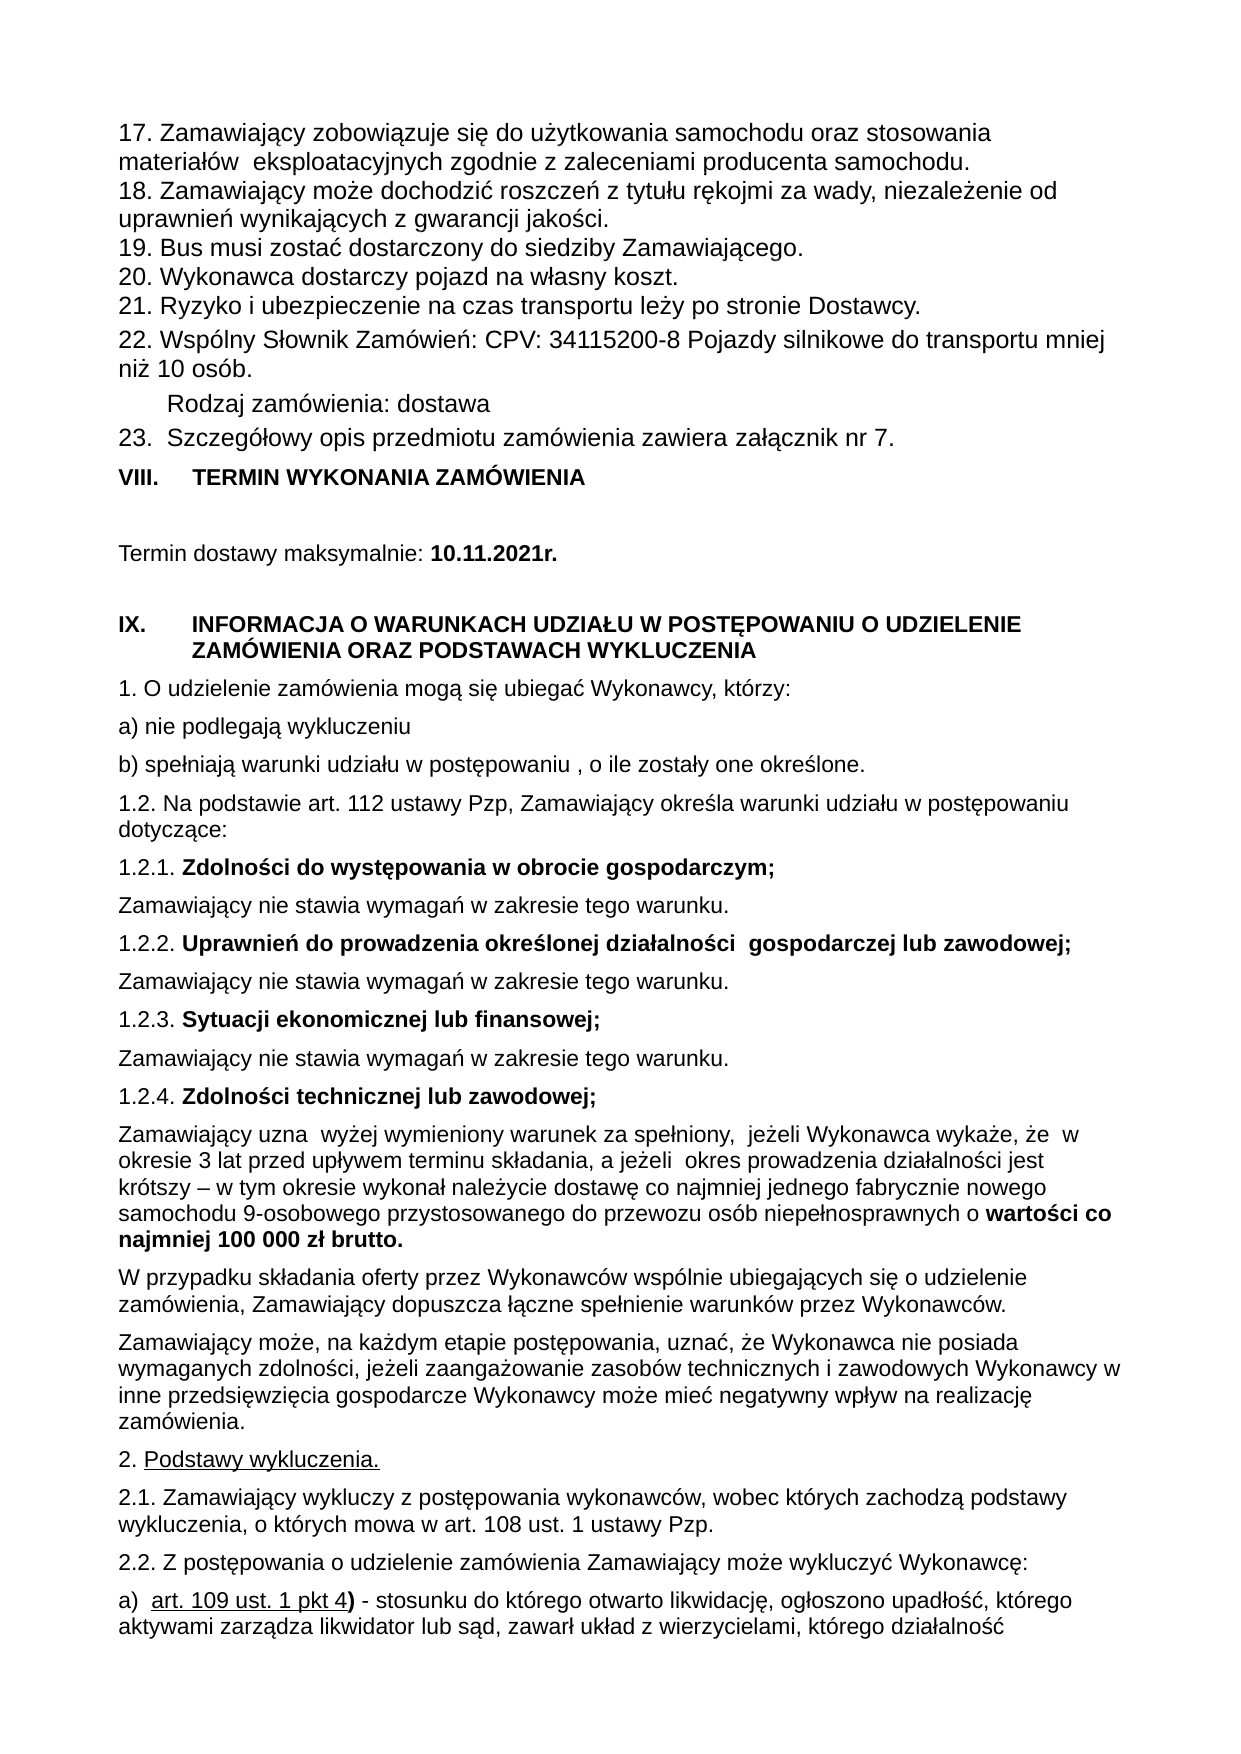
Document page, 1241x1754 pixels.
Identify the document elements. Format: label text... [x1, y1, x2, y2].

text 1.2.1. Zdolności do występowania w obrocie gospodarczym; [118, 854, 1122, 880]
text Termin dostawy maksymalnie: 10.11.2021r. [118, 540, 1122, 567]
text a) nie podlegają wykluczeniu [118, 713, 1122, 739]
text W przypadku składania oferty przez Wykonawców wspólnie ubiegających się o udzielenie zamówienia, Zamawiający dopuszcza łączne spełnienie warunków przez Wykonawców. [118, 1264, 1122, 1317]
text 1. O udzielenie zamówienia mogą się ubiegać Wykonawcy, którzy: [118, 675, 1122, 701]
text Zamawiający nie stawia wymagań w zakresie tego warunku. [118, 968, 1122, 995]
text VIII. TERMIN WYKONANIA ZAMÓWIENIA [118, 464, 1122, 490]
text 1.2.4. Zdolności technicznej lub zawodowej; [118, 1083, 1122, 1109]
text IX. INFORMACJA O WARUNKACH UDZIAŁU W POSTĘPOWANIU O UDZIELENIE ZAMÓWIENIA ORAZ PODSTAWACH WYKLUCZENIA [118, 611, 1122, 663]
text 19. Bus musi zostać dostarczony do siedziby Zamawiającego. [118, 233, 1122, 262]
text Zamawiający nie stawia wymagań w zakresie tego warunku. [118, 892, 1122, 918]
text 1.2.2. Uprawnień do prowadzenia określonej działalności gospodarczej lub zawodowej; [118, 930, 1122, 957]
text 20. Wykonawca dostarczy pojazd na własny koszt. [118, 262, 1122, 291]
text Zamawiający uzna wyżej wymieniony warunek za spełniony, jeżeli Wykonawca wykaże, że w okresie 3 lat przed upływem terminu składania, a jeżeli okres prowadzenia działalności jest krótszy – w tym okresie wykonał należycie dostawę co najmniej jednego fabrycznie nowego samochodu 9-osobowego przystosowanego do przewozu osób niepełnosprawnych o wartości co najmniej 100 000 zł brutto. [118, 1121, 1122, 1253]
text 1.2. Na podstawie art. 112 ustawy Pzp, Zamawiający określa warunki udziału w postępowaniu dotyczące: [118, 789, 1122, 842]
text 23. Szczegółowy opis przedmiotu zamówienia zawiera załącznik nr 7. [118, 423, 1122, 452]
text Zamawiający może, na każdym etapie postępowania, uznać, że Wykonawca nie posiada wymaganych zdolności, jeżeli zaangażowanie zasobów technicznych i zawodowych Wykonawcy w inne przedsięwzięcia gospodarcze Wykonawcy może mieć negatywny wpływ na realizację zamówienia. [118, 1329, 1122, 1434]
text 2. Podstawy wykluczenia. [118, 1446, 1122, 1472]
text 2.1. Zamawiający wykluczy z postępowania wykonawców, wobec których zachodzą podstawy wykluczenia, o których mowa w art. 108 ust. 1 ustawy Pzp. [118, 1484, 1122, 1537]
text Rodzaj zamówienia: dostawa [118, 389, 1122, 417]
text a) art. 109 ust. 1 pkt 4) - stosunku do którego otwarto likwidację, ogłoszono upadłość, którego aktywami zarządza likwidator lub sąd, zawarł układ z wierzycielami, którego działalność [118, 1587, 1122, 1639]
text 17. Zamawiający zobowiązuje się do użytkowania samochodu oraz stosowania materiałów eksploatacyjnych zgodnie z zaleceniami producenta samochodu. [118, 118, 1122, 176]
text 1.2.3. Sytuacji ekonomicznej lub finansowej; [118, 1006, 1122, 1033]
text 21. Ryzyko i ubezpieczenie na czas transportu leży po stronie Dostawcy. [118, 291, 1122, 319]
text 18. Zamawiający może dochodzić roszczeń z tytułu rękojmi za wady, niezależenie od uprawnień wynikających z gwarancji jakości. [118, 176, 1122, 233]
text b) spełniają warunki udziału w postępowaniu , o ile zostały one określone. [118, 751, 1122, 778]
text Zamawiający nie stawia wymagań w zakresie tego warunku. [118, 1044, 1122, 1071]
text 22. Wspólny Słownik Zamówień: CPV: 34115200-8 Pojazdy silnikowe do transportu mniej niż 10 osób. [118, 325, 1122, 383]
text 2.2. Z postępowania o udzielenie zamówienia Zamawiający może wykluczyć Wykonawcę: [118, 1549, 1122, 1575]
